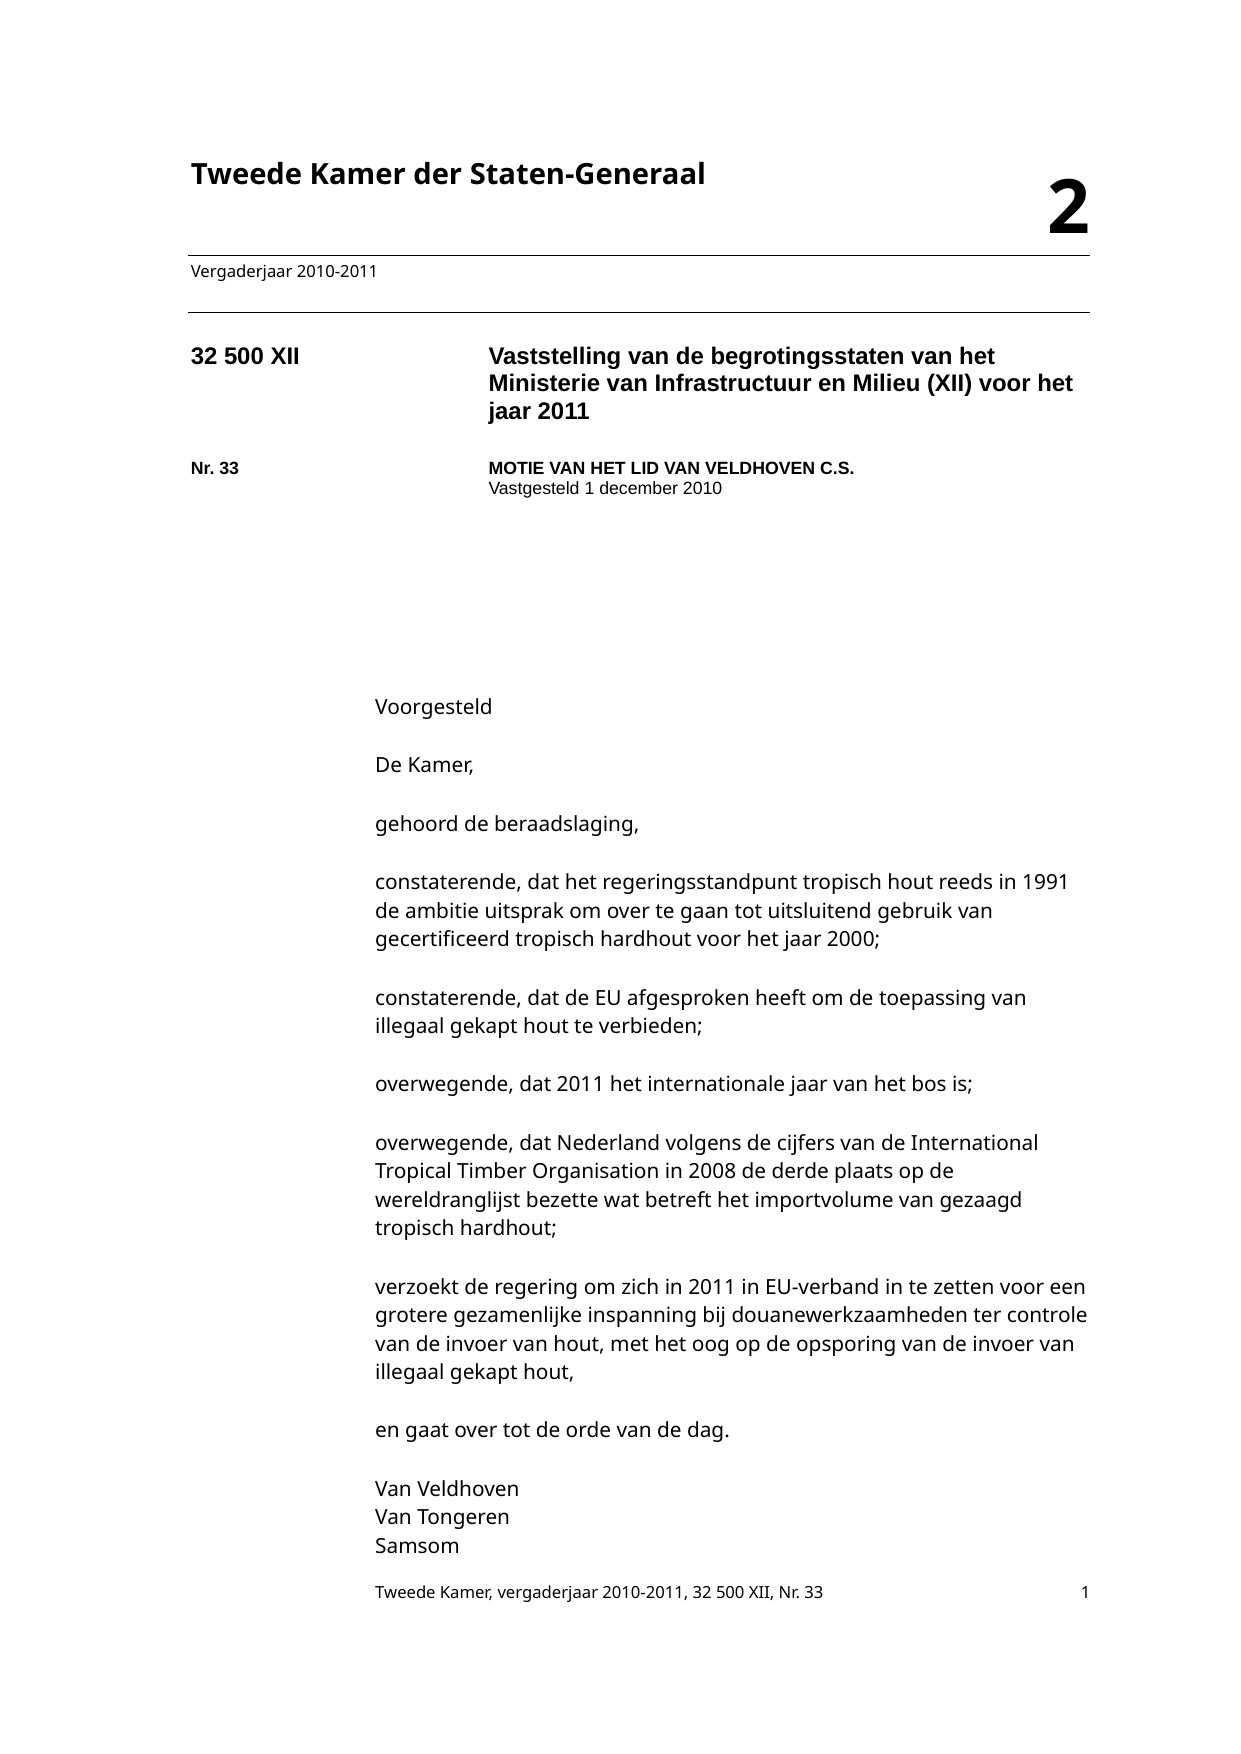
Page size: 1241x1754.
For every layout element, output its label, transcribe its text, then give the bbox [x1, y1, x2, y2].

text overwegende, dat Nederland volgens de cijfers van de International Tropical Timber Organisation in 2008 de derde plaats op de wereldranglijst bezette wat betreft het importvolume van gezaagd tropisch hardhout; [375, 1128, 1090, 1242]
text constaterende, dat de EU afgesproken heeft om de toepassing van illegaal gekapt hout te verbieden; [375, 983, 1090, 1039]
table_cell Vaststelling van de begrotingsstaten van het Ministerie van Infrastructuur en Milieu (XII) voor het jaar 2011 [485, 339, 1090, 454]
table_cell [485, 313, 1090, 339]
text Van Tongeren [375, 1502, 1090, 1531]
table_header Tweede Kamer der Staten-Generaal [188, 150, 909, 255]
table_header 2 [910, 150, 1090, 255]
text Van Veldhoven [375, 1474, 1090, 1502]
text De Kamer, [375, 751, 1090, 779]
table_cell [485, 256, 1090, 312]
text overwegende, dat 2011 het internationale jaar van het bos is; [375, 1069, 1090, 1098]
text verzoekt de regering om zich in 2011 in EU-verband in te zetten voor een grotere gezamenlijke inspanning bij douanewerkzaamheden ter controle van de invoer van hout, met het oog op de opsporing van de invoer van illegaal gekapt hout, [375, 1272, 1090, 1386]
table_cell 32 500 XII [188, 339, 485, 454]
table_cell Vergaderjaar 2010-2011 [188, 256, 485, 312]
text gehoord de beraadslaging, [375, 809, 1090, 837]
table_cell [188, 313, 485, 339]
text constaterende, dat het regeringsstandpunt tropisch hout reeds in 1991 de ambitie uitsprak om over te gaan tot uitsluitend gebruik van gecertificeerd tropisch hardhout voor het jaar 2000; [375, 867, 1090, 953]
text Samsom [375, 1531, 1090, 1559]
table_cell Nr. 33 [188, 455, 485, 573]
text en gaat over tot de orde van de dag. [375, 1416, 1090, 1444]
table_cell MOTIE VAN HET LID VAN VELDHOVEN C.S. Vastgesteld 1 december 2010 [485, 455, 1090, 573]
text Voorgesteld [375, 692, 1090, 721]
